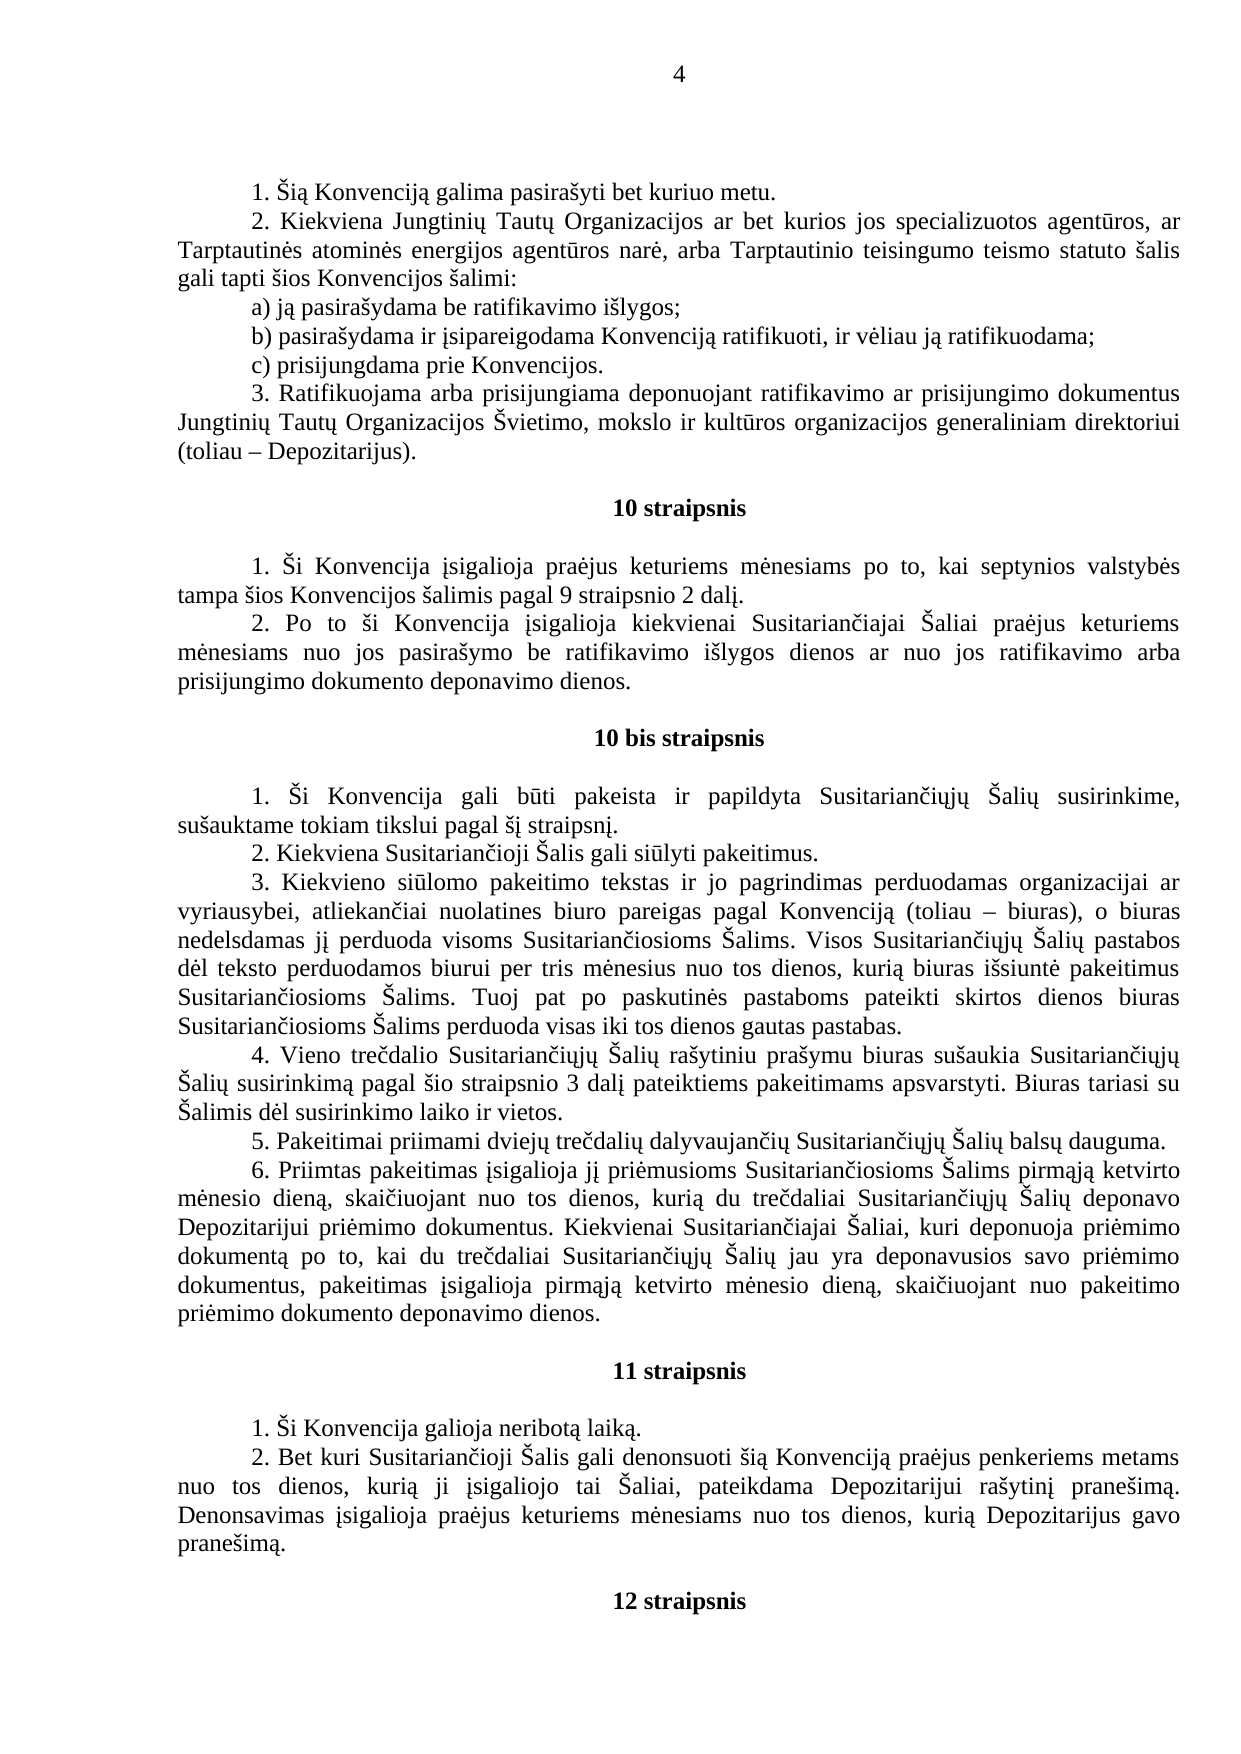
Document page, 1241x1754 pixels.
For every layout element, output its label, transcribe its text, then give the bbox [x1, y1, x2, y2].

text 1. Ši Konvencija galioja neribotą laiką. [177, 1413, 1181, 1442]
text 1. Šią Konvenciją galima pasirašyti bet kuriuo metu. [177, 177, 1181, 206]
text 12 straipsnis [177, 1586, 1181, 1615]
text a) ją pasirašydama be ratifikavimo išlygos; [177, 292, 1181, 321]
text 10 straipsnis [177, 493, 1181, 522]
text 1. Ši Konvencija įsigalioja praėjus keturiems mėnesiams po to, kai septynios valstybės tampa šios Konvencijos šalimis pagal 9 straipsnio 2 dalį. [177, 551, 1181, 608]
text 11 straipsnis [177, 1356, 1181, 1385]
text 3. Kiekvieno siūlomo pakeitimo tekstas ir jo pagrindimas perduodamas organizacijai ar vyriausybei, atliekančiai nuolatines biuro pareigas pagal Konvenciją (toliau – biuras), o biuras nedelsdamas jį perduoda visoms Susitariančiosioms Šalims. Visos Susitariančiųjų Šalių pastabos dėl teksto perduodamos biurui per tris mėnesius nuo tos dienos, kurią biuras išsiuntė pakeitimus Susitariančiosioms Šalims. Tuoj pat po paskutinės pastaboms pateikti skirtos dienos biuras Susitariančiosioms Šalims perduoda visas iki tos dienos gautas pastabas. [177, 867, 1181, 1040]
text b) pasirašydama ir įsipareigodama Konvenciją ratifikuoti, ir vėliau ją ratifikuodama; [177, 321, 1181, 350]
text 5. Pakeitimai priimami dviejų trečdalių dalyvaujančių Susitariančiųjų Šalių balsų dauguma. [177, 1126, 1181, 1155]
text 2. Bet kuri Susitariančioji Šalis gali denonsuoti šią Konvenciją praėjus penkeriems metams nuo tos dienos, kurią ji įsigaliojo tai Šaliai, pateikdama Depozitarijui rašytinį pranešimą. Denonsavimas įsigalioja praėjus keturiems mėnesiams nuo tos dienos, kurią Depozitarijus gavo pranešimą. [177, 1442, 1181, 1557]
text 4. Vieno trečdalio Susitariančiųjų Šalių rašytiniu prašymu biuras sušaukia Susitariančiųjų Šalių susirinkimą pagal šio straipsnio 3 dalį pateiktiems pakeitimams apsvarstyti. Biuras tariasi su Šalimis dėl susirinkimo laiko ir vietos. [177, 1040, 1181, 1126]
text 10 bis straipsnis [177, 723, 1181, 752]
text 2. Kiekviena Susitariančioji Šalis gali siūlyti pakeitimus. [177, 838, 1181, 867]
text c) prisijungdama prie Konvencijos. [177, 350, 1181, 378]
text 3. Ratifikuojama arba prisijungiama deponuojant ratifikavimo ar prisijungimo dokumentus Jungtinių Tautų Organizacijos Švietimo, mokslo ir kultūros organizacijos generaliniam direktoriui (toliau – Depozitarijus). [177, 378, 1181, 465]
text 6. Priimtas pakeitimas įsigalioja jį priėmusioms Susitariančiosioms Šalims pirmąją ketvirto mėnesio dieną, skaičiuojant nuo tos dienos, kurią du trečdaliai Susitariančiųjų Šalių deponavo Depozitarijui priėmimo dokumentus. Kiekvienai Susitariančiajai Šaliai, kuri deponuoja priėmimo dokumentą po to, kai du trečdaliai Susitariančiųjų Šalių jau yra deponavusios savo priėmimo dokumentus, pakeitimas įsigalioja pirmąją ketvirto mėnesio dieną, skaičiuojant nuo pakeitimo priėmimo dokumento deponavimo dienos. [177, 1155, 1181, 1327]
text 2. Kiekviena Jungtinių Tautų Organizacijos ar bet kurios jos specializuotos agentūros, ar Tarptautinės atominės energijos agentūros narė, arba Tarptautinio teisingumo teismo statuto šalis gali tapti šios Konvencijos šalimi: [177, 206, 1181, 292]
text 1. Ši Konvencija gali būti pakeista ir papildyta Susitariančiųjų Šalių susirinkime, sušauktame tokiam tikslui pagal šį straipsnį. [177, 781, 1181, 838]
text 2. Po to ši Konvencija įsigalioja kiekvienai Susitariančiajai Šaliai praėjus keturiems mėnesiams nuo jos pasirašymo be ratifikavimo išlygos dienos ar nuo jos ratifikavimo arba prisijungimo dokumento deponavimo dienos. [177, 608, 1181, 695]
